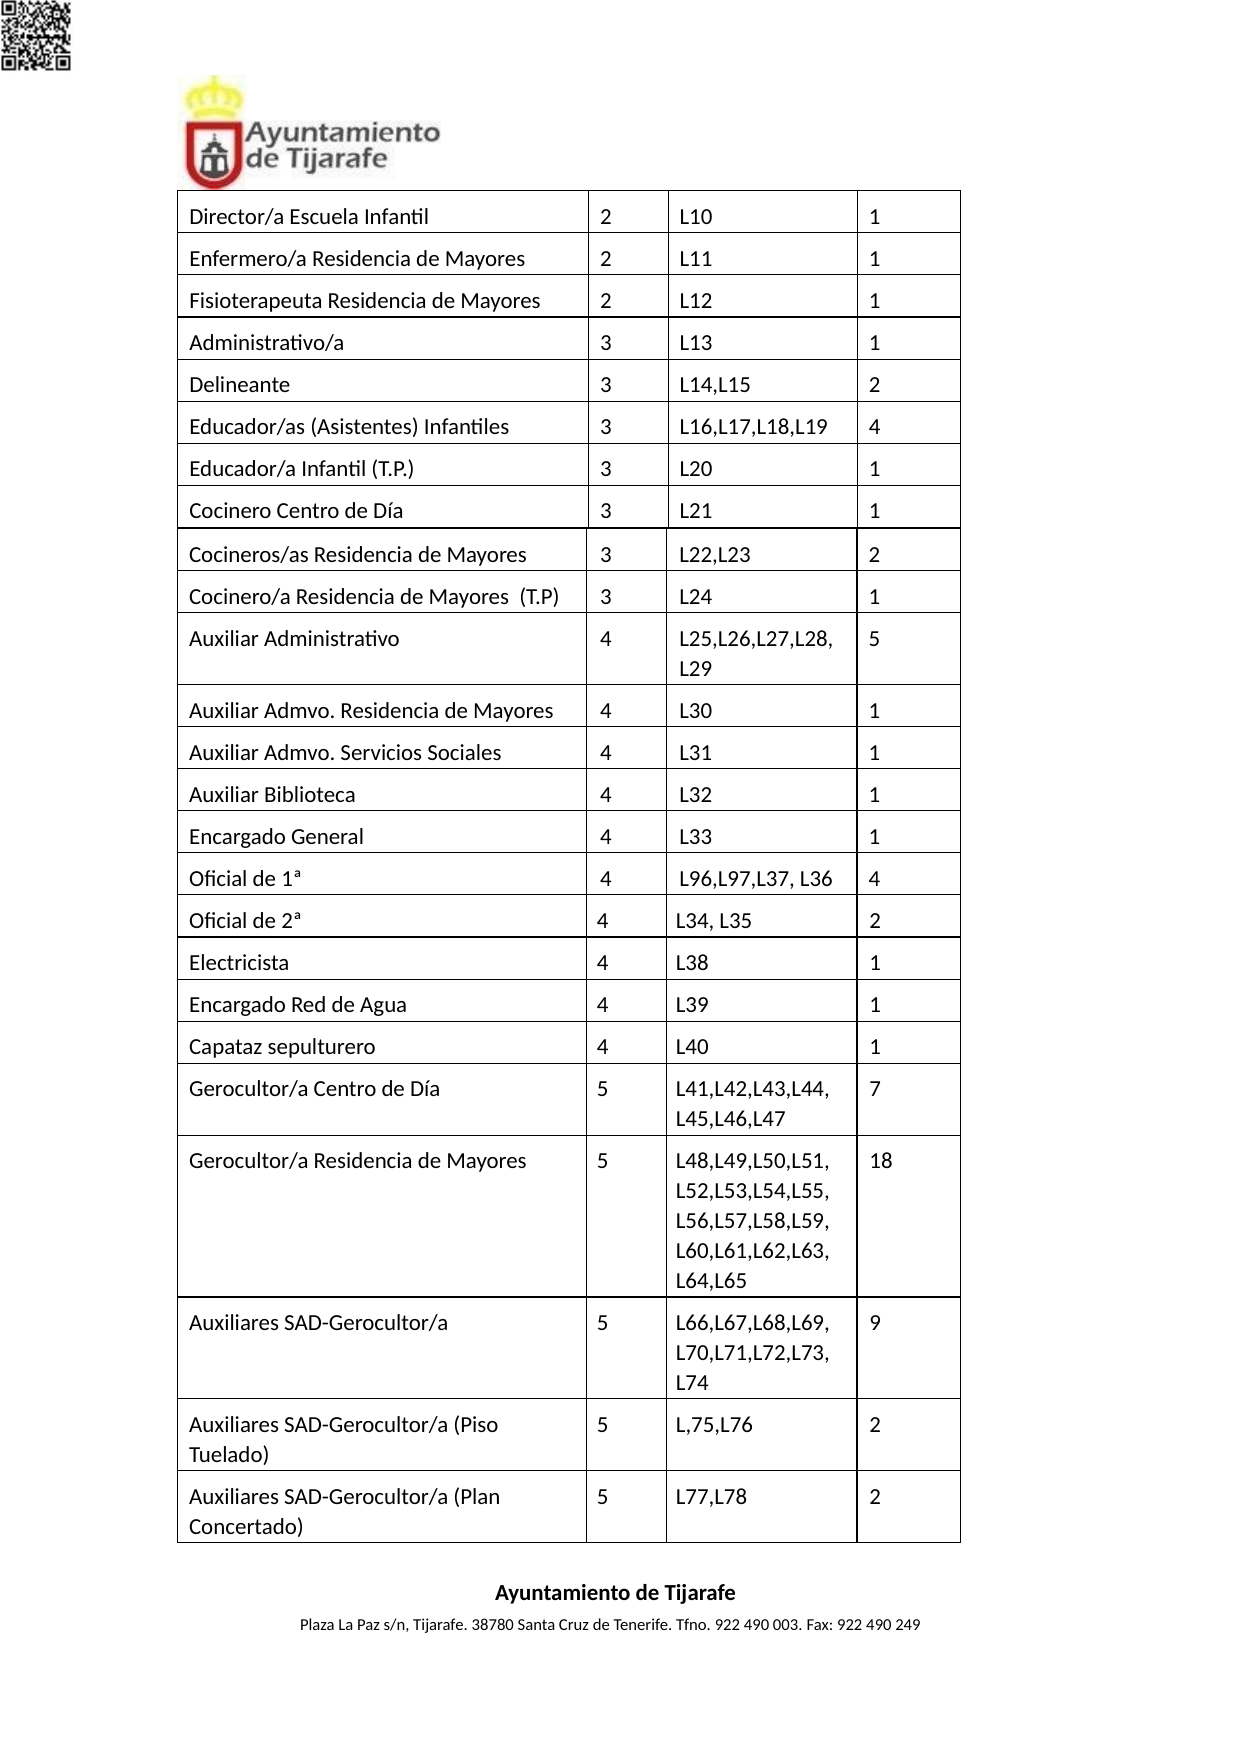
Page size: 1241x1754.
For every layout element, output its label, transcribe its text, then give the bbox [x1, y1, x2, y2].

table_cell 1 [858, 275, 960, 316]
table_cell 4 [587, 727, 666, 768]
table_cell 2 [589, 191, 668, 232]
table_cell L39 [667, 980, 856, 1021]
table_header 3 [587, 529, 666, 570]
table_cell 1 [858, 769, 960, 810]
table_cell Director/a Escuela Infantil [178, 191, 588, 232]
table_cell 5 [587, 1136, 666, 1296]
table_cell L38 [667, 938, 856, 978]
table_cell L24 [667, 571, 856, 612]
table_cell 3 [589, 486, 668, 527]
table_cell Enfermero/a Residencia de Mayores [178, 233, 588, 274]
table_cell Auxiliares SAD-Gerocultor/a [178, 1298, 586, 1398]
table_cell L40 [667, 1022, 856, 1063]
table_cell L16,L17,L18,L19 [669, 402, 857, 443]
table_cell 1 [858, 233, 960, 274]
table_cell L41,L42,L43,L44, L45,L46,L47 [667, 1064, 856, 1135]
table_cell L32 [667, 769, 856, 810]
table_cell Auxiliar Administrativo [178, 613, 586, 684]
table_cell L30 [667, 685, 856, 726]
table_cell Gerocultor/a Centro de Día [178, 1064, 586, 1135]
table_cell Encargado General [178, 811, 586, 852]
table_cell 18 [858, 1136, 960, 1296]
table_cell 4 [858, 402, 960, 443]
table_cell 4 [587, 685, 666, 726]
table_cell Educador/as (Asistentes) Infantiles [178, 402, 588, 443]
table_cell Auxiliares SAD-Gerocultor/a (Piso Tuelado) [178, 1399, 586, 1470]
table_cell 1 [858, 811, 960, 852]
table_cell 2 [858, 895, 960, 936]
table_cell 1 [858, 980, 960, 1021]
table_cell Auxiliar Admvo. Residencia de Mayores [178, 685, 586, 726]
table_cell 4 [587, 853, 666, 894]
table_cell 1 [858, 1022, 960, 1063]
table_cell 4 [587, 1022, 666, 1063]
table_cell 2 [858, 360, 960, 401]
table_cell L14,L15 [669, 360, 857, 401]
table_cell Cocinero/a Residencia de Mayores (T.P) [178, 571, 586, 612]
table_cell L48,L49,L50,L51, L52,L53,L54,L55, L56,L57,L58,L59, L60,L61,L62,L63, L64,L65 [667, 1136, 856, 1296]
table_cell Auxiliares SAD-Gerocultor/a (Plan Concertado) [178, 1471, 586, 1542]
table_cell L10 [669, 191, 857, 232]
table_cell 3 [589, 318, 668, 358]
table_cell 2 [858, 1399, 960, 1470]
table_cell Delineante [178, 360, 588, 401]
table_cell L96,L97,L37, L36 [667, 853, 856, 894]
table_cell 4 [587, 769, 666, 810]
table_cell L21 [669, 486, 857, 527]
table_cell L12 [669, 275, 857, 316]
table_cell 5 [587, 1064, 666, 1135]
table_cell 4 [858, 853, 960, 894]
table_cell Capataz sepulturero [178, 1022, 586, 1063]
table_cell Cocinero Centro de Día [178, 486, 588, 527]
table_cell 2 [858, 1471, 960, 1542]
table_cell 2 [589, 233, 668, 274]
table_cell 9 [858, 1298, 960, 1398]
table_cell 5 [587, 1298, 666, 1398]
table_cell 1 [858, 486, 960, 527]
table_cell 4 [587, 895, 666, 936]
table_cell 1 [858, 444, 960, 485]
table_cell 1 [858, 571, 960, 612]
table_cell 4 [587, 980, 666, 1021]
table_cell 1 [858, 685, 960, 726]
table_cell Electricista [178, 938, 586, 978]
table_cell 7 [858, 1064, 960, 1135]
table_cell Fisioterapeuta Residencia de Mayores [178, 275, 588, 316]
table_cell Auxiliar Admvo. Servicios Sociales [178, 727, 586, 768]
table_cell 5 [587, 1471, 666, 1542]
table_cell 4 [587, 613, 666, 684]
table_cell 3 [589, 444, 668, 485]
table_cell 1 [858, 318, 960, 358]
table_cell 5 [587, 1399, 666, 1470]
table_cell L34, L35 [667, 895, 856, 936]
table_cell 2 [589, 275, 668, 316]
table_cell L77,L78 [667, 1471, 856, 1542]
table_cell 1 [858, 938, 960, 978]
table_cell L,75,L76 [667, 1399, 856, 1470]
table_cell Encargado Red de Agua [178, 980, 586, 1021]
table_cell Oficial de 1ª [178, 853, 586, 894]
table_cell L66,L67,L68,L69, L70,L71,L72,L73, L74 [667, 1298, 856, 1398]
table_cell L33 [667, 811, 856, 852]
table_cell Auxiliar Biblioteca [178, 769, 586, 810]
table_cell L11 [669, 233, 857, 274]
table_cell Gerocultor/a Residencia de Mayores [178, 1136, 586, 1296]
table_cell Oficial de 2ª [178, 895, 586, 936]
table_header Cocineros/as Residencia de Mayores [178, 529, 586, 570]
table_cell L31 [667, 727, 856, 768]
table_cell Educador/a Infantil (T.P.) [178, 444, 588, 485]
table_header 2 [858, 529, 960, 570]
table_cell L13 [669, 318, 857, 358]
table_cell 4 [587, 811, 666, 852]
table_cell 3 [589, 402, 668, 443]
table_cell L20 [669, 444, 857, 485]
table_cell 1 [858, 727, 960, 768]
table_cell L25,L26,L27,L28, L29 [667, 613, 856, 684]
table_cell Administrativo/a [178, 318, 588, 358]
table_cell 4 [587, 938, 666, 978]
table_cell 3 [587, 571, 666, 612]
table_cell 3 [589, 360, 668, 401]
table_cell 1 [858, 191, 960, 232]
table_cell 5 [858, 613, 960, 684]
table_header L22,L23 [667, 529, 856, 570]
